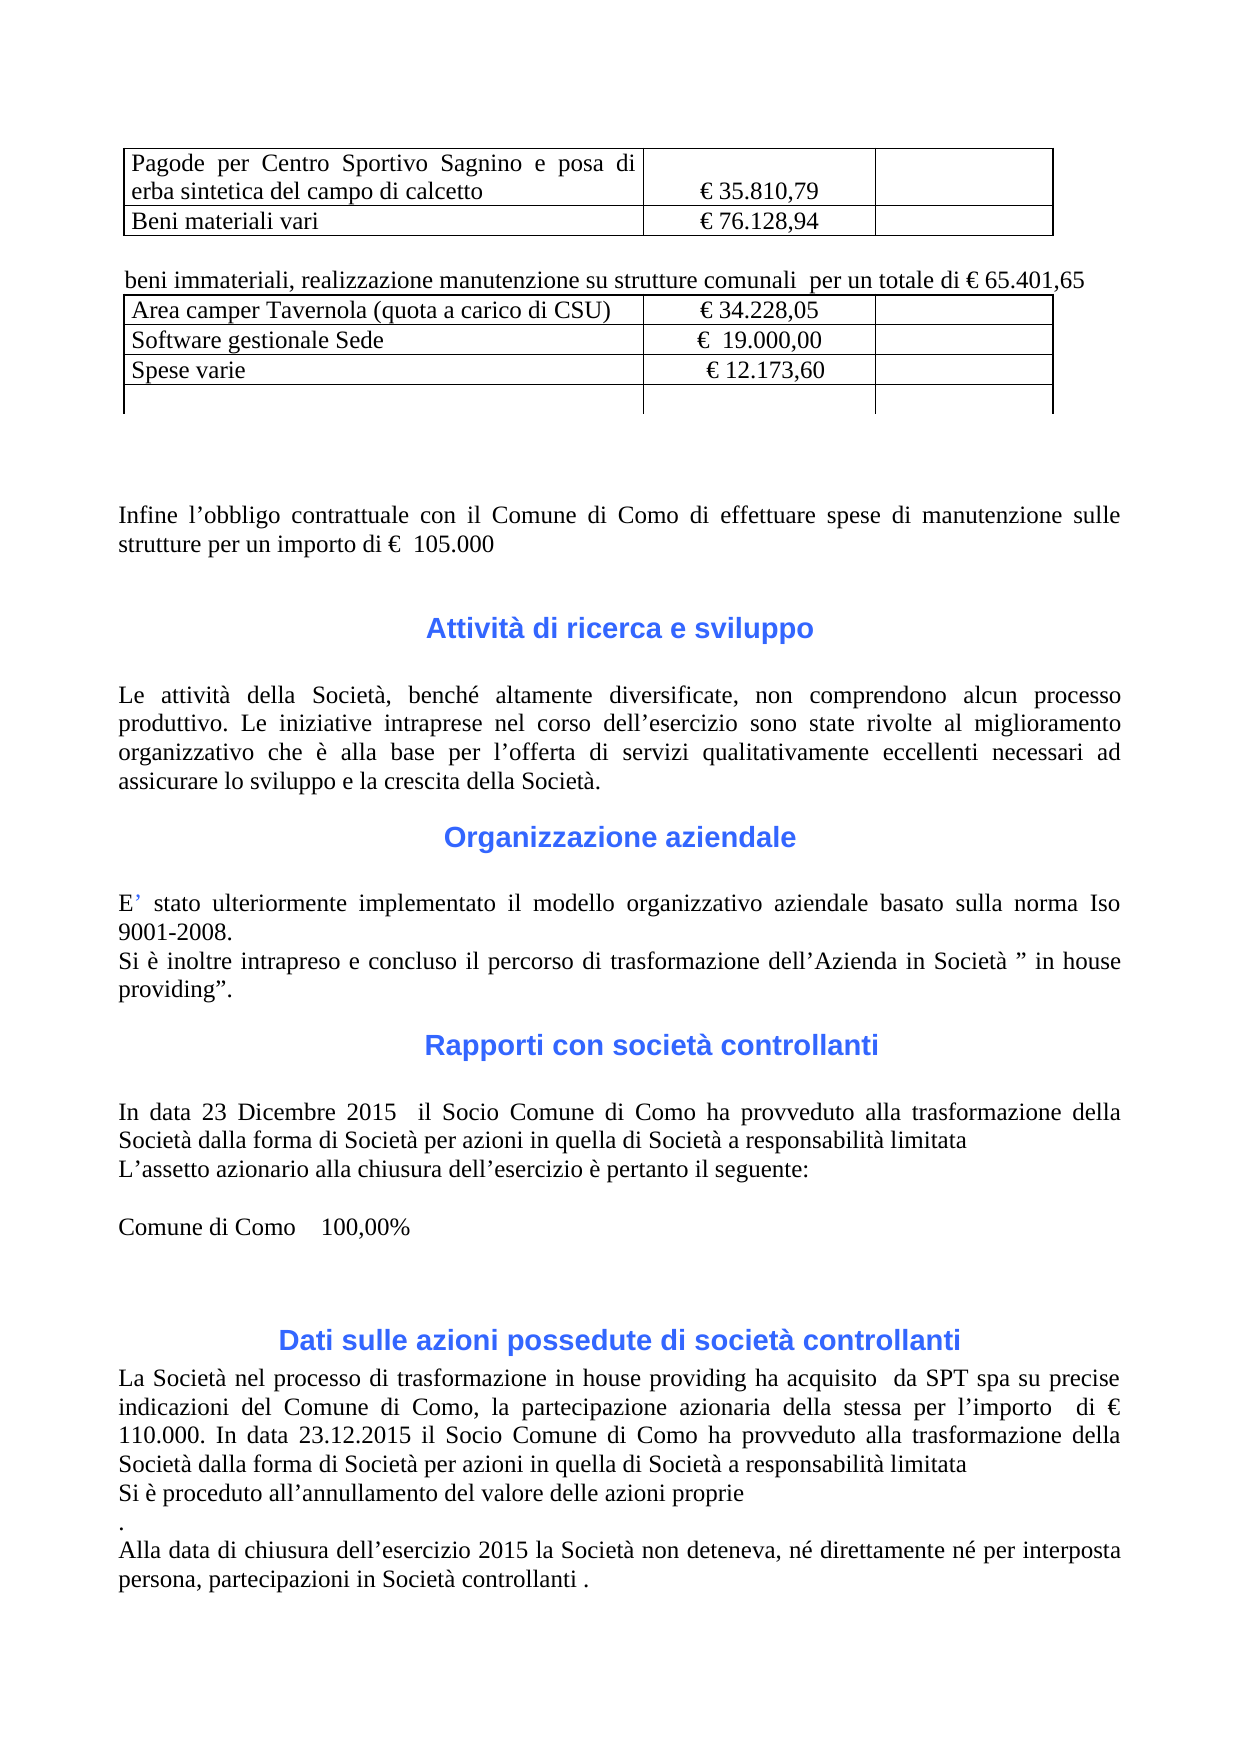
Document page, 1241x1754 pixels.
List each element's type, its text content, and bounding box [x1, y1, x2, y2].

subtitle Attività di ricerca e sviluppo [118, 611, 1122, 645]
text beni immateriali, realizzazione manutenzione su strutture comunali per un totale di € 65.401,65 [118, 265, 1122, 293]
subtitle Dati sulle azioni possedute di società controllanti [118, 1323, 1122, 1357]
table_cell € 19.000,00 [644, 325, 875, 354]
text La Società nel processo di trasformazione in house providing ha acquisito da SPT spa su precise indicazioni del Comune di Como, la partecipazione azionaria della stessa per l’importo di € 110.000. In data 23.12.2015 il Socio Comune di Como ha provveduto alla trasformazione della Società dalla forma di Società per azioni in quella di Società a responsabilità limitata [118, 1363, 1122, 1478]
subtitle Rapporti con società controllanti [118, 1028, 1122, 1062]
table_header € 34.228,05 [644, 296, 875, 324]
table_cell € 76.128,94 [644, 206, 875, 235]
text L’assetto azionario alla chiusura dell’esercizio è pertanto il seguente: [118, 1154, 1122, 1183]
table_cell [125, 385, 643, 414]
subtitle Organizzazione aziendale [118, 820, 1122, 853]
table_cell [876, 325, 1052, 354]
text E’ stato ulteriormente implementato il modello organizzativo aziendale basato sulla norma Iso 9001-2008. [118, 888, 1122, 946]
text Si è proceduto all’annullamento del valore delle azioni proprie [118, 1478, 1122, 1507]
table_cell [876, 206, 1052, 235]
table_cell [876, 149, 1052, 205]
text In data 23 Dicembre 2015 il Socio Comune di Como ha provveduto alla trasformazione della Società dalla forma di Società per azioni in quella di Società a responsabilità limitata [118, 1097, 1122, 1154]
table_cell Beni materiali vari [125, 206, 643, 235]
table_cell [876, 385, 1052, 414]
table_header [876, 296, 1052, 324]
table_cell Pagode per Centro Sportivo Sagnino e posa di erba sintetica del campo di calcetto [125, 149, 643, 205]
text Si è inoltre intrapreso e concluso il percorso di trasformazione dell’Azienda in Società ” in house providing”. [118, 946, 1122, 1003]
table_cell € 12.173,60 [644, 355, 875, 384]
text Le attività della Società, benché altamente diversificate, non comprendono alcun processo produttivo. Le iniziative intraprese nel corso dell’esercizio sono state rivolte al miglioramento organizzativo che è alla base per l’offerta di servizi qualitativamente eccellenti necessari ad assicurare lo sviluppo e la crescita della Società. [118, 680, 1122, 795]
table_header Area camper Tavernola (quota a carico di CSU) [125, 296, 643, 324]
text Infine l’obbligo contrattuale con il Comune di Como di effettuare spese di manutenzione sulle strutture per un importo di € 105.000 [118, 500, 1122, 557]
table_cell [644, 385, 875, 414]
table_cell [876, 355, 1052, 384]
text . [118, 1507, 1122, 1535]
table_cell Spese varie [125, 355, 643, 384]
table_cell Software gestionale Sede [125, 325, 643, 354]
text Alla data di chiusura dell’esercizio 2015 la Società non deteneva, né direttamente né per interposta persona, partecipazioni in Società controllanti . [118, 1535, 1122, 1593]
text Comune di Como 100,00% [118, 1212, 1122, 1241]
table_cell € 35.810,79 [644, 149, 875, 205]
